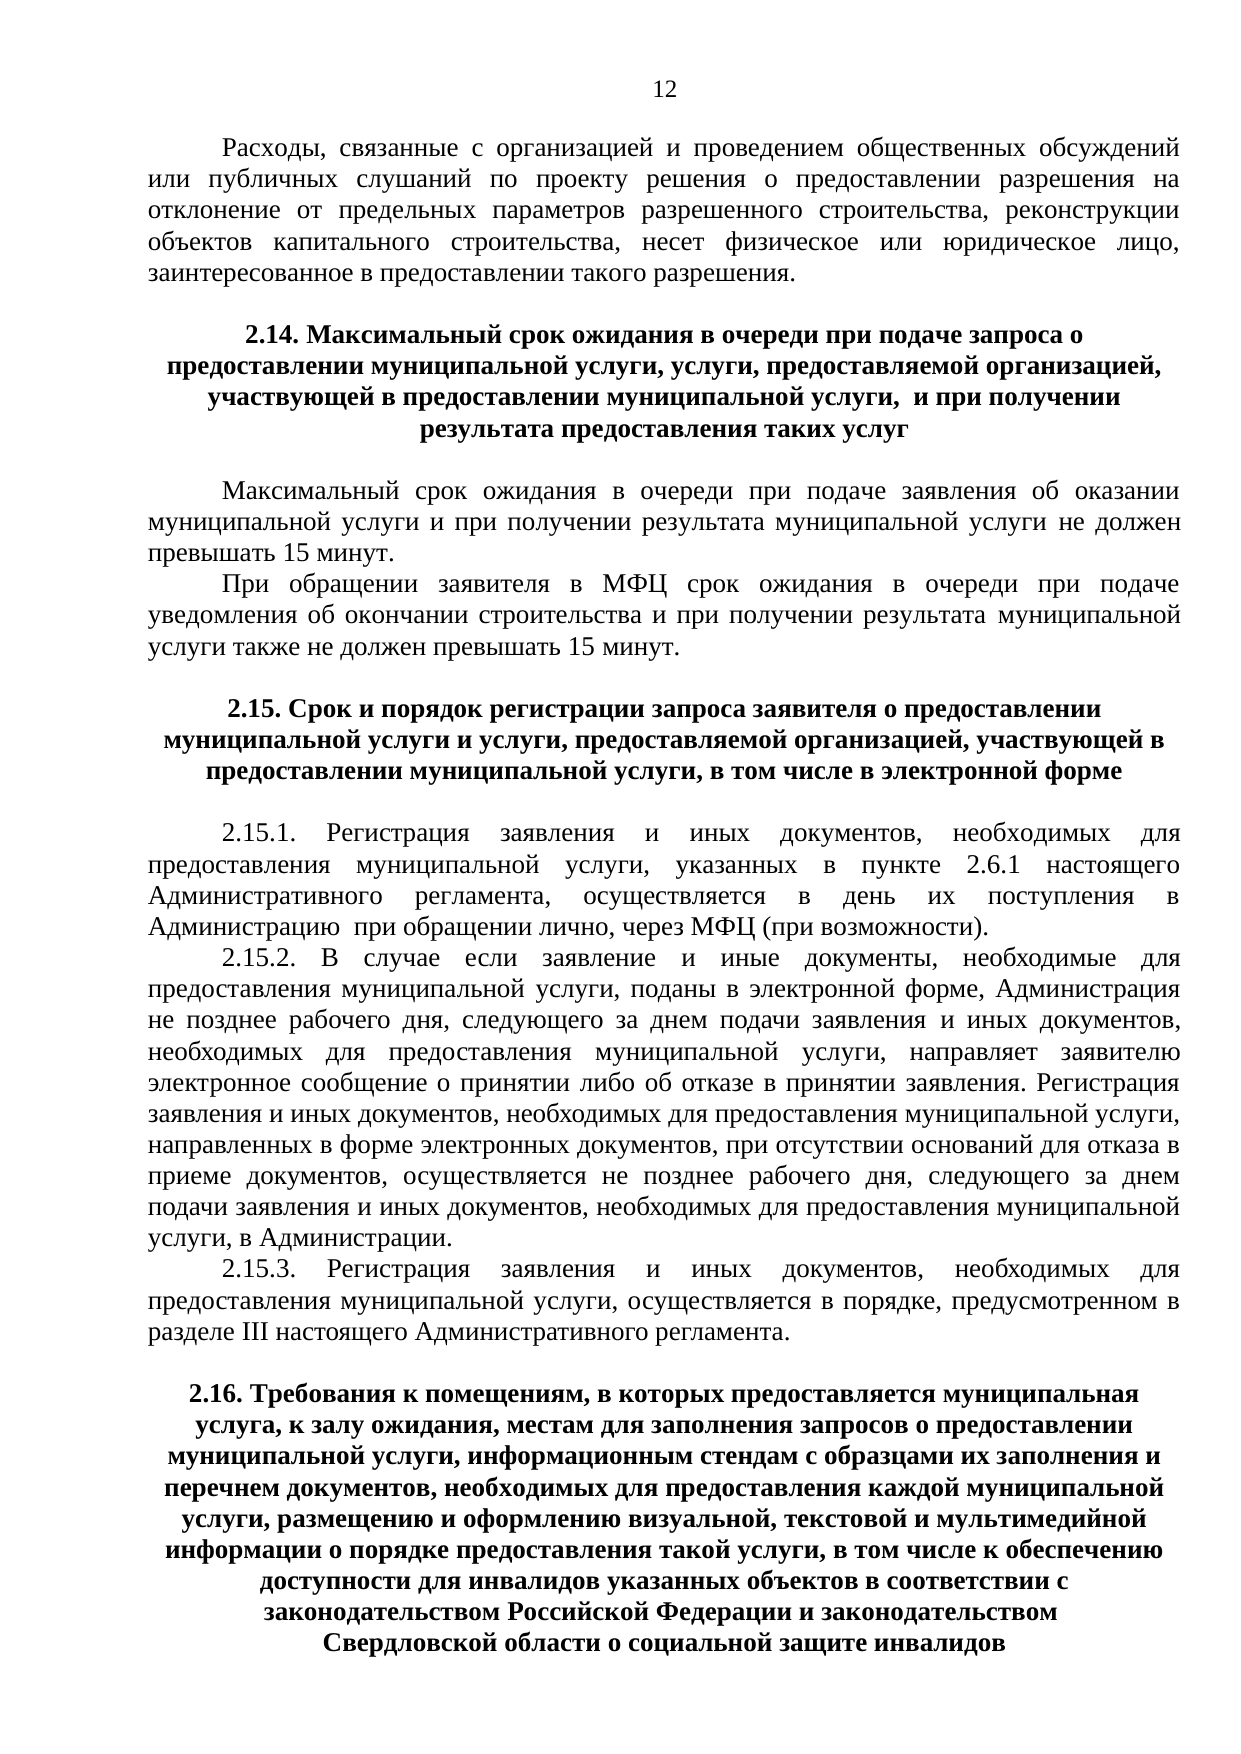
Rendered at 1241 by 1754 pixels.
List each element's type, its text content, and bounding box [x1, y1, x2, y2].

text При обращении заявителя в МФЦ срок ожидания в очереди при подаче уведомления об окончании строительства и при получении результата муниципальной услуги также не должен превышать 15 минут. [148, 567, 1181, 661]
text 2.15.3. Регистрация заявления и иных документов, необходимых для предоставления муниципальной услуги, осуществляется в порядке, предусмотренном в разделе III настоящего Административного регламента. [148, 1253, 1181, 1346]
text 2.15.2. В случае если заявление и иные документы, необходимые для предоставления муниципальной услуги, поданы в электронной форме, Администрация не позднее рабочего дня, следующего за днем подачи заявления и иных документов, необходимых для предоставления муниципальной услуги, направляет заявителю электронное сообщение о принятии либо об отказе в принятии заявления. Регистрация заявления и иных документов, необходимых для предоставления муниципальной услуги, направленных в форме электронных документов, при отсутствии оснований для отказа в приеме документов, осуществляется не позднее рабочего дня, следующего за днем подачи заявления и иных документов, необходимых для предоставления муниципальной услуги, в Администрации. [148, 941, 1181, 1253]
text 2.14. Максимальный срок ожидания в очереди при подаче запроса о предоставлении муниципальной услуги, услуги, предоставляемой организацией, участвующей в предоставлении муниципальной услуги, и при получении результата предоставления таких услуг [148, 318, 1181, 443]
text 2.15.1. Регистрация заявления и иных документов, необходимых для предоставления муниципальной услуги, указанных в пункте 2.6.1 настоящего Административного регламента, осуществляется в день их поступления в Администрацию при обращении лично, через МФЦ (при возможности). [148, 817, 1181, 941]
text Максимальный срок ожидания в очереди при подаче заявления об оказании муниципальной услуги и при получении результата муниципальной услуги не должен превышать 15 минут. [148, 474, 1181, 567]
text Свердловской области о социальной защите инвалидов [148, 1626, 1181, 1657]
text 2.15. Срок и порядок регистрации запроса заявителя о предоставлении муниципальной услуги и услуги, предоставляемой организацией, участвующей в предоставлении муниципальной услуги, в том числе в электронной форме [148, 692, 1181, 785]
text 2.16. Требования к помещениям, в которых предоставляется муниципальная услуга, к залу ожидания, местам для заполнения запросов о предоставлении муниципальной услуги, информационным стендам с образцами их заполнения и перечнем документов, необходимых для предоставления каждой муниципальной услуги, размещению и оформлению визуальной, текстовой и мультимедийной информации о порядке предоставления такой услуги, в том числе к обеспечению доступности для инвалидов указанных объектов в соответствии с законодательством Российской Федерации и законодательством [148, 1377, 1181, 1626]
text Расходы, связанные с организацией и проведением общественных обсуждений или публичных слушаний по проекту решения о предоставлении разрешения на отклонение от предельных параметров разрешенного строительства, реконструкции объектов капитального строительства, несет физическое или юридическое лицо, заинтересованное в предоставлении такого разрешения. [148, 131, 1181, 287]
